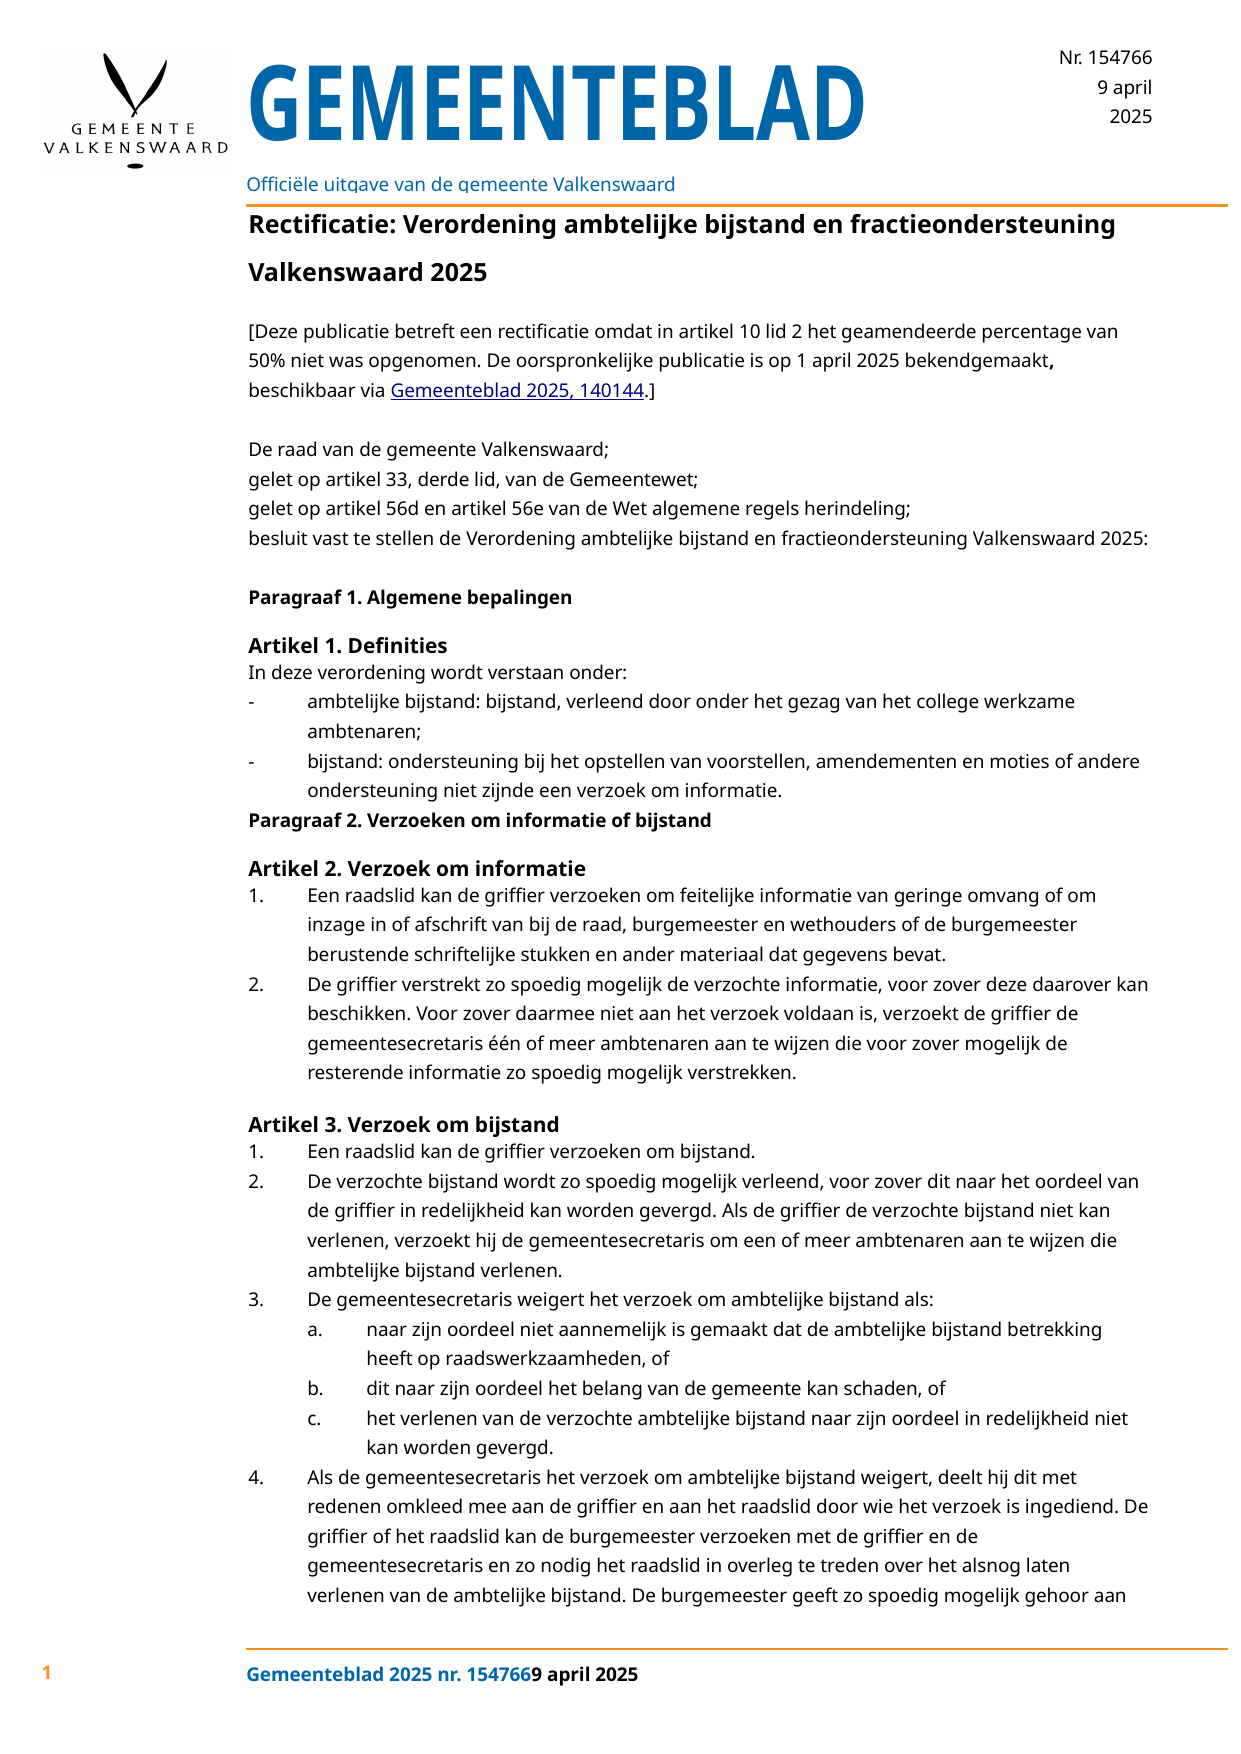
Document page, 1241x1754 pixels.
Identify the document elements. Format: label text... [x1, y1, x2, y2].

text Rectificatie: Verordening ambtelijke bijstand en fractieondersteuning Valkenswaard 2025 [248, 207, 1152, 288]
text Artikel 1. Definities [248, 631, 1152, 659]
list ambtelijke bijstand: bijstand, verleend door onder het gezag van het college werkzame ambtenaren; [248, 689, 1152, 744]
text Artikel 2. Verzoek om informatie [248, 854, 1152, 882]
list Als de gemeentesecretaris het verzoek om ambtelijke bijstand weigert, deelt hij dit met redenen omkleed mee aan de griffier en aan het raadslid door wie het verzoek is ingediend. De griffier of het raadslid kan de burgemeester verzoeken met de griffier en de gemeentesecretaris en zo nodig het raadslid in overleg te treden over het alsnog laten verlenen van de ambtelijke bijstand. De burgemeester geeft zo spoedig mogelijk gehoor aan [248, 1464, 1152, 1608]
text [Deze publicatie betreft een rectificatie omdat in artikel 10 lid 2 het geamendeerde percentage van 50% niet was opgenomen. De oorspronkelijke publicatie is op 1 april 2025 bekendgemaakt, beschikbaar via Gemeenteblad 2025, 140144.] [248, 318, 1152, 403]
list Een raadslid kan de griffier verzoeken om bijstand. [248, 1138, 1152, 1164]
list het verlenen van de verzochte ambtelijke bijstand naar zijn oordeel in redelijkheid niet kan worden gevergd. [307, 1405, 1152, 1460]
list naar zijn oordeel niet aannemelijk is gemaakt dat de ambtelijke bijstand betrekking heeft op raadswerkzaamheden, of [307, 1316, 1152, 1371]
list De verzochte bijstand wordt zo spoedig mogelijk verleend, voor zover dit naar het oordeel van de griffier in redelijkheid kan worden gevergd. Als de griffier de verzochte bijstand niet kan verlenen, verzoekt hij de gemeentesecretaris om een of meer ambtenaren aan te wijzen die ambtelijke bijstand verlenen. [248, 1168, 1152, 1282]
text gelet op artikel 56d en artikel 56e van de Wet algemene regels herindeling; [248, 495, 1152, 521]
text Paragraaf 2. Verzoeken om informatie of bijstand [248, 807, 1152, 833]
picture [41, 47, 231, 172]
list dit naar zijn oordeel het belang van de gemeente kan schaden, of [307, 1375, 1152, 1401]
list De gemeentesecretaris weigert het verzoek om ambtelijke bijstand als: [248, 1286, 1152, 1312]
text Artikel 3. Verzoek om bijstand [248, 1110, 1152, 1138]
text De raad van de gemeente Valkenswaard; [248, 436, 1152, 462]
text besluit vast te stellen de Verordening ambtelijke bijstand en fractieondersteuning Valkenswaard 2025: [248, 525, 1152, 551]
list bijstand: ondersteuning bij het opstellen van voorstellen, amendementen en moties of andere ondersteuning niet zijnde een verzoek om informatie. [248, 748, 1152, 803]
text gelet op artikel 33, derde lid, van de Gemeentewet; [248, 466, 1152, 492]
text Paragraaf 1. Algemene bepalingen [248, 584, 1152, 610]
list De griffier verstrekt zo spoedig mogelijk de verzochte informatie, voor zover deze daarover kan beschikken. Voor zover daarmee niet aan het verzoek voldaan is, verzoekt de griffier de gemeentesecretaris één of meer ambtenaren aan te wijzen die voor zover mogelijk de resterende informatie zo spoedig mogelijk verstrekken. [248, 971, 1152, 1085]
list Een raadslid kan de griffier verzoeken om feitelijke informatie van geringe omvang of om inzage in of afschrift van bij de raad, burgemeester en wethouders of de burgemeester berustende schriftelijke stukken en ander materiaal dat gegevens bevat. [248, 882, 1152, 967]
text In deze verordening wordt verstaan onder: [248, 659, 1152, 685]
